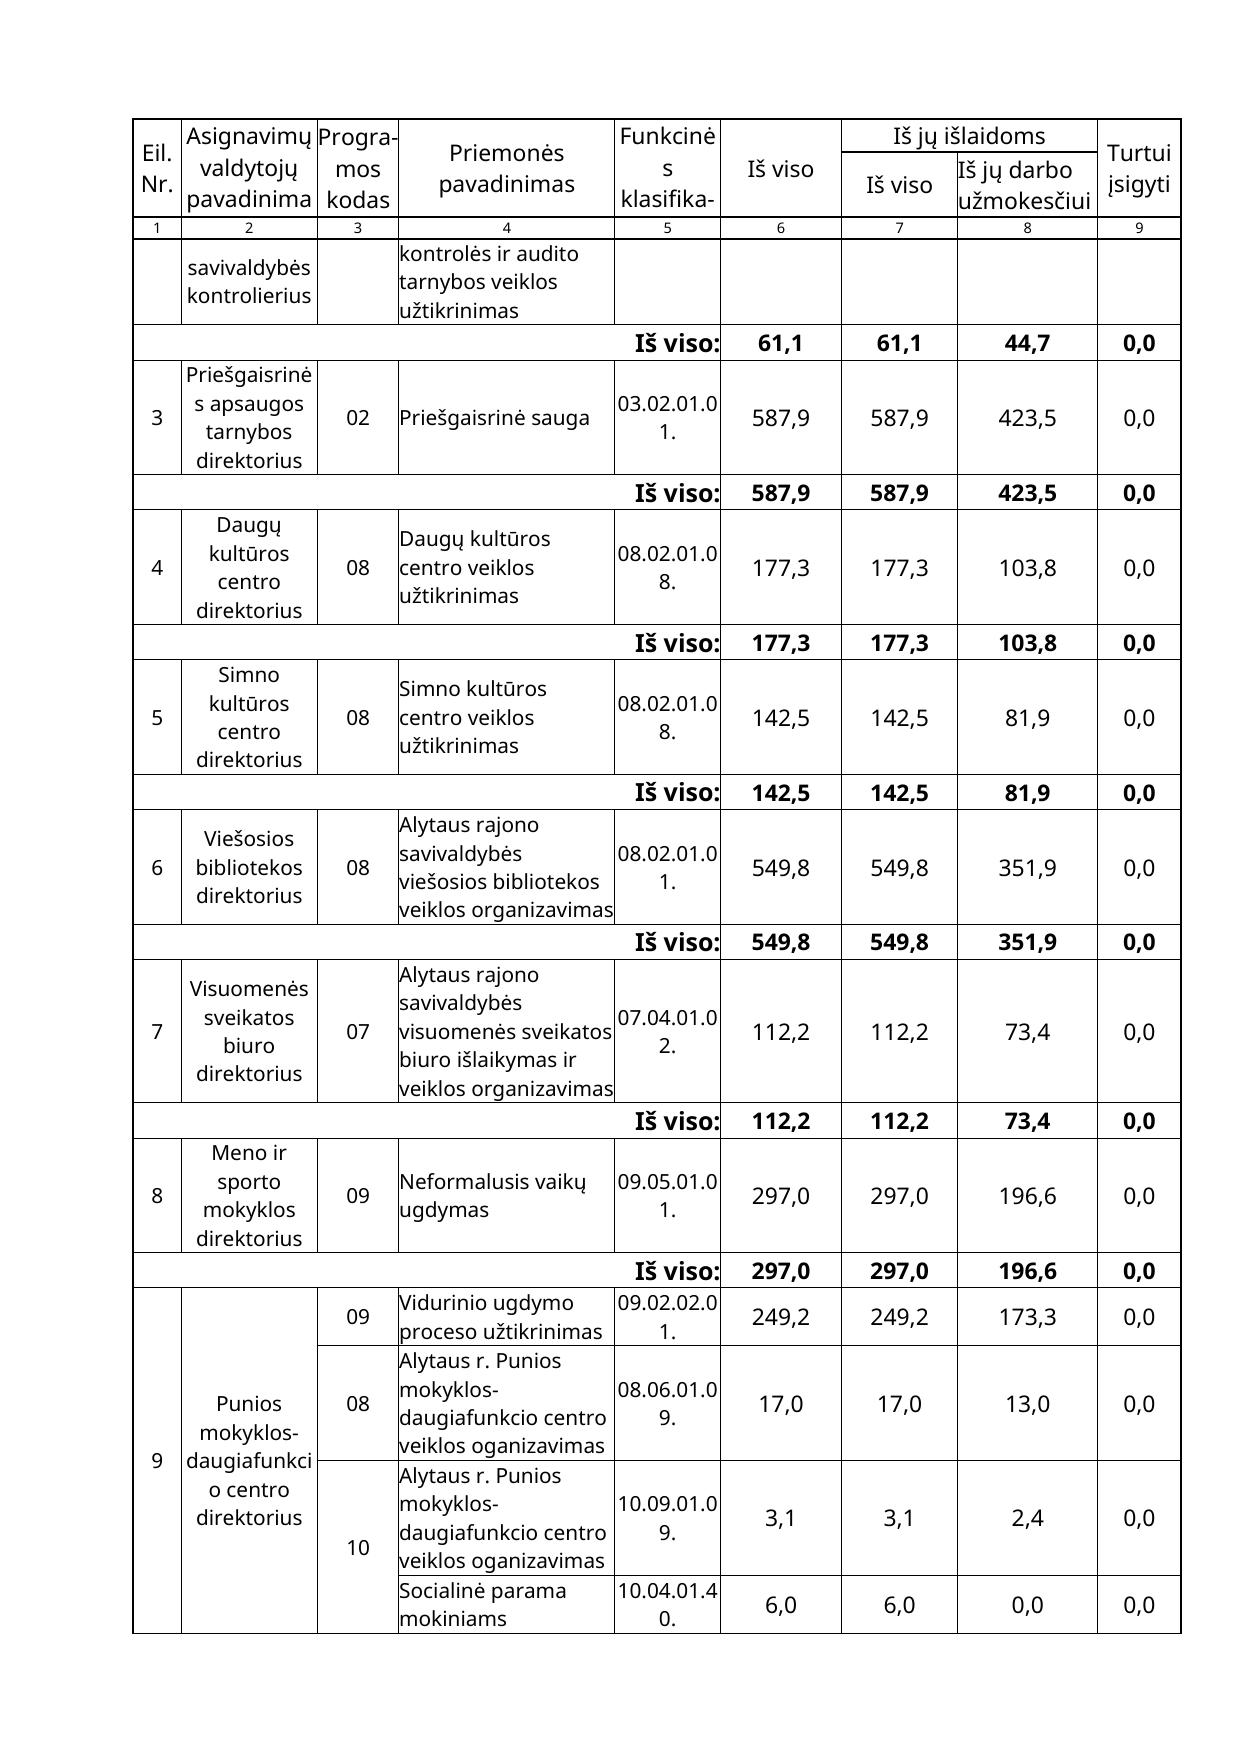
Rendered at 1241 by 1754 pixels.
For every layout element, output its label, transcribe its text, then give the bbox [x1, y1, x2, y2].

table_cell Punios mokyklos-daugiafunkcio centro direktorius [182, 1288, 317, 1633]
table_header Priemonės pavadinimas [399, 120, 614, 216]
table_cell 09.02.02.01. [615, 1288, 720, 1345]
table_cell 08.02.01.01. [615, 810, 720, 924]
table_cell 08 [318, 810, 398, 924]
table_cell 08.02.01.08. [615, 510, 720, 624]
table_header Asignavimų valdytojų pavadinimas [182, 120, 317, 216]
table_cell 297,0 [721, 1253, 841, 1287]
table_cell 6 [134, 810, 181, 924]
table_cell 1 [134, 218, 181, 238]
table_cell 2,4 [958, 1461, 1097, 1575]
table_cell [318, 240, 398, 324]
table_cell 0,0 [1098, 775, 1180, 809]
table_cell 103,8 [958, 625, 1097, 659]
table_cell [134, 240, 181, 324]
table_cell [615, 240, 720, 324]
table_cell 112,2 [721, 960, 841, 1102]
table_cell 112,2 [842, 960, 957, 1102]
table_cell [721, 240, 841, 324]
table_cell 103,8 [958, 510, 1097, 624]
table_cell 297,0 [842, 1253, 957, 1287]
table_cell 17,0 [721, 1346, 841, 1460]
table_cell 177,3 [842, 510, 957, 624]
table_cell 177,3 [721, 510, 841, 624]
table_cell savivaldybės kontrolierius [182, 240, 317, 324]
table_cell 10.04.01.40. [615, 1576, 720, 1633]
table_cell Iš viso: [134, 1253, 720, 1287]
table_cell 177,3 [721, 625, 841, 659]
table_cell 08 [318, 1346, 398, 1460]
table_cell 0,0 [1098, 1139, 1180, 1252]
table_cell 09 [318, 1139, 398, 1252]
table_cell Alytaus rajono savivaldybės visuomenės sveikatos biuro išlaikymas ir veiklos organizavimas [399, 960, 614, 1102]
table_header Iš viso [721, 120, 841, 216]
table_cell 8 [134, 1139, 181, 1252]
table_cell 0,0 [1098, 510, 1180, 624]
table_cell 173,3 [958, 1288, 1097, 1345]
table_cell 549,8 [721, 925, 841, 959]
table_cell 13,0 [958, 1346, 1097, 1460]
table_cell 112,2 [721, 1103, 841, 1137]
table_cell 587,9 [842, 361, 957, 474]
table_cell 142,5 [721, 775, 841, 809]
table_cell 73,4 [958, 1103, 1097, 1137]
table_cell 142,5 [842, 660, 957, 774]
table_cell 0,0 [1098, 1103, 1180, 1137]
table_cell 549,8 [842, 925, 957, 959]
table_cell Meno ir sporto mokyklos direktorius [182, 1139, 317, 1252]
table_cell Iš viso: [134, 925, 720, 959]
table_cell 0,0 [1098, 625, 1180, 659]
table_cell Priešgaisrinė sauga [399, 361, 614, 474]
table_cell Iš viso: [134, 775, 720, 809]
table_cell 9 [134, 1288, 181, 1633]
table_cell 0,0 [1098, 960, 1180, 1102]
table_cell Daugų kultūros centro direktorius [182, 510, 317, 624]
table_cell 549,8 [721, 810, 841, 924]
table_cell 0,0 [1098, 361, 1180, 474]
table_cell 297,0 [842, 1139, 957, 1252]
table_cell 5 [615, 218, 720, 238]
table_cell Alytaus r. Punios mokyklos-daugiafunkcio centro veiklos oganizavimas [399, 1346, 614, 1460]
table_cell Iš viso: [134, 475, 720, 509]
table_cell 09 [318, 1288, 398, 1345]
table_cell Simno kultūros centro direktorius [182, 660, 317, 774]
table_cell 3 [134, 361, 181, 474]
table_cell 3,1 [842, 1461, 957, 1575]
table_cell 549,8 [842, 810, 957, 924]
table_cell 8 [958, 218, 1097, 238]
table_cell 0,0 [1098, 1288, 1180, 1345]
table_cell 81,9 [958, 775, 1097, 809]
table_cell Iš jų darbo užmokesčiui [958, 153, 1097, 216]
table_cell 587,9 [721, 361, 841, 474]
table_cell 7 [842, 218, 957, 238]
table_cell 03.02.01.01. [615, 361, 720, 474]
table_cell Iš viso [842, 153, 957, 216]
table_cell Alytaus rajono savivaldybės viešosios bibliotekos veiklos organizavimas [399, 810, 614, 924]
table_cell 196,6 [958, 1139, 1097, 1252]
table_cell 10 [318, 1461, 398, 1633]
table_cell Viešosios bibliotekos direktorius [182, 810, 317, 924]
table_cell Simno kultūros centro veiklos užtikrinimas [399, 660, 614, 774]
table_cell kontrolės ir audito tarnybos veiklos užtikrinimas [399, 240, 614, 324]
table_cell 81,9 [958, 660, 1097, 774]
table_cell 5 [134, 660, 181, 774]
table_cell 08.06.01.09. [615, 1346, 720, 1460]
table_cell 587,9 [842, 475, 957, 509]
table_cell Priešgaisrinės apsaugos tarnybos direktorius [182, 361, 317, 474]
table_header Eil. Nr. [134, 120, 181, 216]
table_cell 0,0 [1098, 1461, 1180, 1575]
table_cell 07.04.01.02. [615, 960, 720, 1102]
table_cell Alytaus r. Punios mokyklos-daugiafunkcio centro veiklos oganizavimas [399, 1461, 614, 1575]
table_cell 07 [318, 960, 398, 1102]
table_cell Socialinė parama mokiniams [399, 1576, 614, 1633]
table_cell 10.09.01.09. [615, 1461, 720, 1575]
table_cell Iš viso: [134, 625, 720, 659]
table_cell 6,0 [721, 1576, 841, 1633]
table_cell 17,0 [842, 1346, 957, 1460]
table_cell [958, 240, 1097, 324]
table_cell 09.05.01.01. [615, 1139, 720, 1252]
table_cell 08 [318, 510, 398, 624]
table_cell 0,0 [1098, 1576, 1180, 1633]
table_header Progra-mos kodas [318, 120, 398, 216]
table_cell 142,5 [721, 660, 841, 774]
table_header Turtui įsigyti [1098, 120, 1180, 216]
table_cell 0,0 [1098, 1253, 1180, 1287]
table_cell 02 [318, 361, 398, 474]
table_header Funkcinės klasifika-cijos kodas [615, 120, 720, 216]
table_cell 423,5 [958, 475, 1097, 509]
table_cell 0,0 [958, 1576, 1097, 1633]
table_cell Neformalusis vaikų ugdymas [399, 1139, 614, 1252]
table_cell 61,1 [842, 325, 957, 359]
table_cell 73,4 [958, 960, 1097, 1102]
table_cell 0,0 [1098, 925, 1180, 959]
table_cell 4 [134, 510, 181, 624]
table_cell Visuomenės sveikatos biuro direktorius [182, 960, 317, 1102]
table_cell 2 [182, 218, 317, 238]
table_cell 351,9 [958, 810, 1097, 924]
table_cell [1098, 240, 1180, 324]
table_cell 6,0 [842, 1576, 957, 1633]
table_cell 3,1 [721, 1461, 841, 1575]
table_header Iš jų išlaidoms [842, 120, 1097, 151]
table_cell 08 [318, 660, 398, 774]
table_cell 249,2 [721, 1288, 841, 1345]
table_cell 4 [399, 218, 614, 238]
table_cell 112,2 [842, 1103, 957, 1137]
table_cell Daugų kultūros centro veiklos užtikrinimas [399, 510, 614, 624]
table_cell Vidurinio ugdymo proceso užtikrinimas [399, 1288, 614, 1345]
table_cell 0,0 [1098, 1346, 1180, 1460]
table_cell 249,2 [842, 1288, 957, 1345]
table_cell 587,9 [721, 475, 841, 509]
table_cell 3 [318, 218, 398, 238]
table_cell 9 [1098, 218, 1180, 238]
table_cell 7 [134, 960, 181, 1102]
table_cell Iš viso: [134, 325, 720, 359]
table_cell Iš viso: [134, 1103, 720, 1137]
table_cell 177,3 [842, 625, 957, 659]
table_cell 6 [721, 218, 841, 238]
table_cell 08.02.01.08. [615, 660, 720, 774]
table_cell [842, 240, 957, 324]
table_cell 0,0 [1098, 660, 1180, 774]
table_cell 0,0 [1098, 325, 1180, 359]
table_cell 142,5 [842, 775, 957, 809]
table_cell 0,0 [1098, 475, 1180, 509]
table_cell 351,9 [958, 925, 1097, 959]
table_cell 44,7 [958, 325, 1097, 359]
table_cell 423,5 [958, 361, 1097, 474]
table_cell 61,1 [721, 325, 841, 359]
table_cell 196,6 [958, 1253, 1097, 1287]
table_cell 0,0 [1098, 810, 1180, 924]
table_cell 297,0 [721, 1139, 841, 1252]
